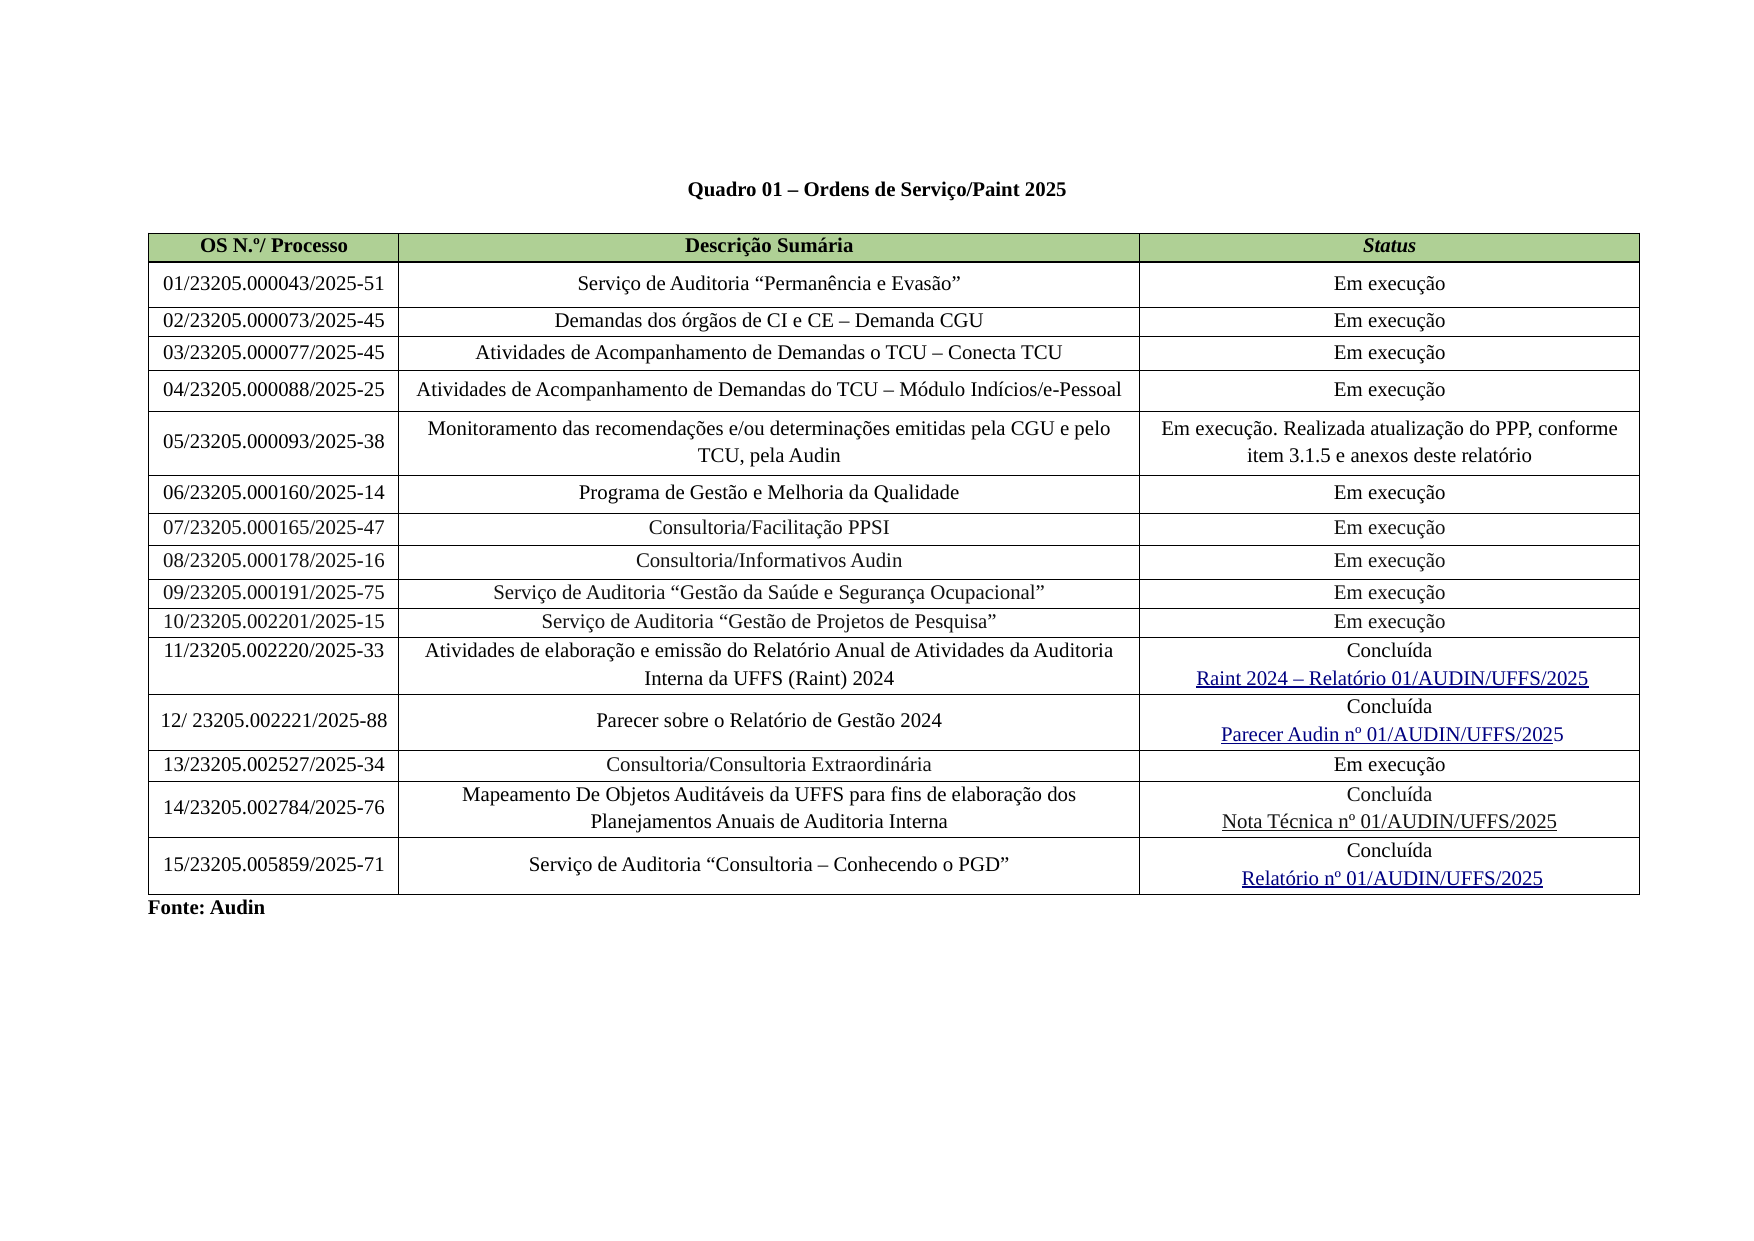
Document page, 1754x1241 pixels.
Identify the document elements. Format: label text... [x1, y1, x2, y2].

table_cell 15/23205.005859/2025-71 [149, 838, 398, 894]
table_cell 10/23205.002201/2025-15 [149, 609, 398, 637]
table_cell Serviço de Auditoria “Consultoria – Conhecendo o PGD” [399, 838, 1139, 894]
table_cell 02/23205.000073/2025-45 [149, 308, 398, 336]
table_cell Atividades de elaboração e emissão do Relatório Anual de Atividades da Auditoria Interna da UFFS (Raint) 2024 [399, 638, 1139, 693]
table_cell 08/23205.000178/2025-16 [149, 546, 398, 579]
table_cell Concluída Parecer Audin nº 01/AUDIN/UFFS/2025 [1140, 695, 1639, 750]
table_cell Concluída Relatório nº 01/AUDIN/UFFS/2025 [1140, 838, 1639, 894]
table_cell Em execução [1140, 609, 1639, 637]
table_cell Em execução [1140, 580, 1639, 608]
table_cell 12/ 23205.002221/2025-88 [149, 695, 398, 750]
table_cell Concluída Raint 2024 – Relatório 01/AUDIN/UFFS/2025 [1140, 638, 1639, 693]
table_cell Em execução [1140, 546, 1639, 579]
table_cell Consultoria/Consultoria Extraordinária [399, 751, 1139, 781]
table_cell Em execução [1140, 263, 1639, 307]
table_cell Mapeamento De Objetos Auditáveis da UFFS para fins de elaboração dos Planejamentos Anuais de Auditoria Interna [399, 782, 1139, 837]
table_cell Em execução [1140, 337, 1639, 370]
table_cell 14/23205.002784/2025-76 [149, 782, 398, 837]
table_cell Em execução [1140, 514, 1639, 544]
table_cell 05/23205.000093/2025-38 [149, 412, 398, 474]
table_cell 03/23205.000077/2025-45 [149, 337, 398, 370]
table_cell 07/23205.000165/2025-47 [149, 514, 398, 544]
table_cell Consultoria/Facilitação PPSI [399, 514, 1139, 544]
table_cell Monitoramento das recomendações e/ou determinações emitidas pela CGU e pelo TCU, pela Audin [399, 412, 1139, 474]
table_header Descrição Sumária [399, 234, 1139, 261]
text Quadro 01 – Ordens de Serviço/Paint 2025 [148, 177, 1606, 201]
table_cell 09/23205.000191/2025-75 [149, 580, 398, 608]
table_cell 06/23205.000160/2025-14 [149, 476, 398, 512]
table_cell Serviço de Auditoria “Gestão da Saúde e Segurança Ocupacional” [399, 580, 1139, 608]
table_cell Em execução [1140, 751, 1639, 781]
table_cell Demandas dos órgãos de CI e CE – Demanda CGU [399, 308, 1139, 336]
table_cell Programa de Gestão e Melhoria da Qualidade [399, 476, 1139, 512]
table_cell Em execução. Realizada atualização do PPP, conforme item 3.1.5 e anexos deste relatório [1140, 412, 1639, 474]
table_cell 13/23205.002527/2025-34 [149, 751, 398, 781]
table_cell Parecer sobre o Relatório de Gestão 2024 [399, 695, 1139, 750]
table_cell Atividades de Acompanhamento de Demandas do TCU – Módulo Indícios/e-Pessoal [399, 371, 1139, 411]
table_header OS N.º/ Processo [149, 234, 398, 261]
table_cell 04/23205.000088/2025-25 [149, 371, 398, 411]
table_cell 01/23205.000043/2025-51 [149, 263, 398, 307]
table_cell Serviço de Auditoria “Permanência e Evasão” [399, 263, 1139, 307]
table_cell Em execução [1140, 371, 1639, 411]
table_cell Concluída Nota Técnica nº 01/AUDIN/UFFS/2025 [1140, 782, 1639, 837]
text Fonte: Audin [148, 895, 1606, 919]
table_cell 11/23205.002220/2025-33 [149, 638, 398, 693]
table_cell Serviço de Auditoria “Gestão de Projetos de Pesquisa” [399, 609, 1139, 637]
table_cell Em execução [1140, 308, 1639, 336]
table_cell Em execução [1140, 476, 1639, 512]
table_header Status [1140, 234, 1639, 261]
table_cell Consultoria/Informativos Audin [399, 546, 1139, 579]
table_cell Atividades de Acompanhamento de Demandas o TCU – Conecta TCU [399, 337, 1139, 370]
